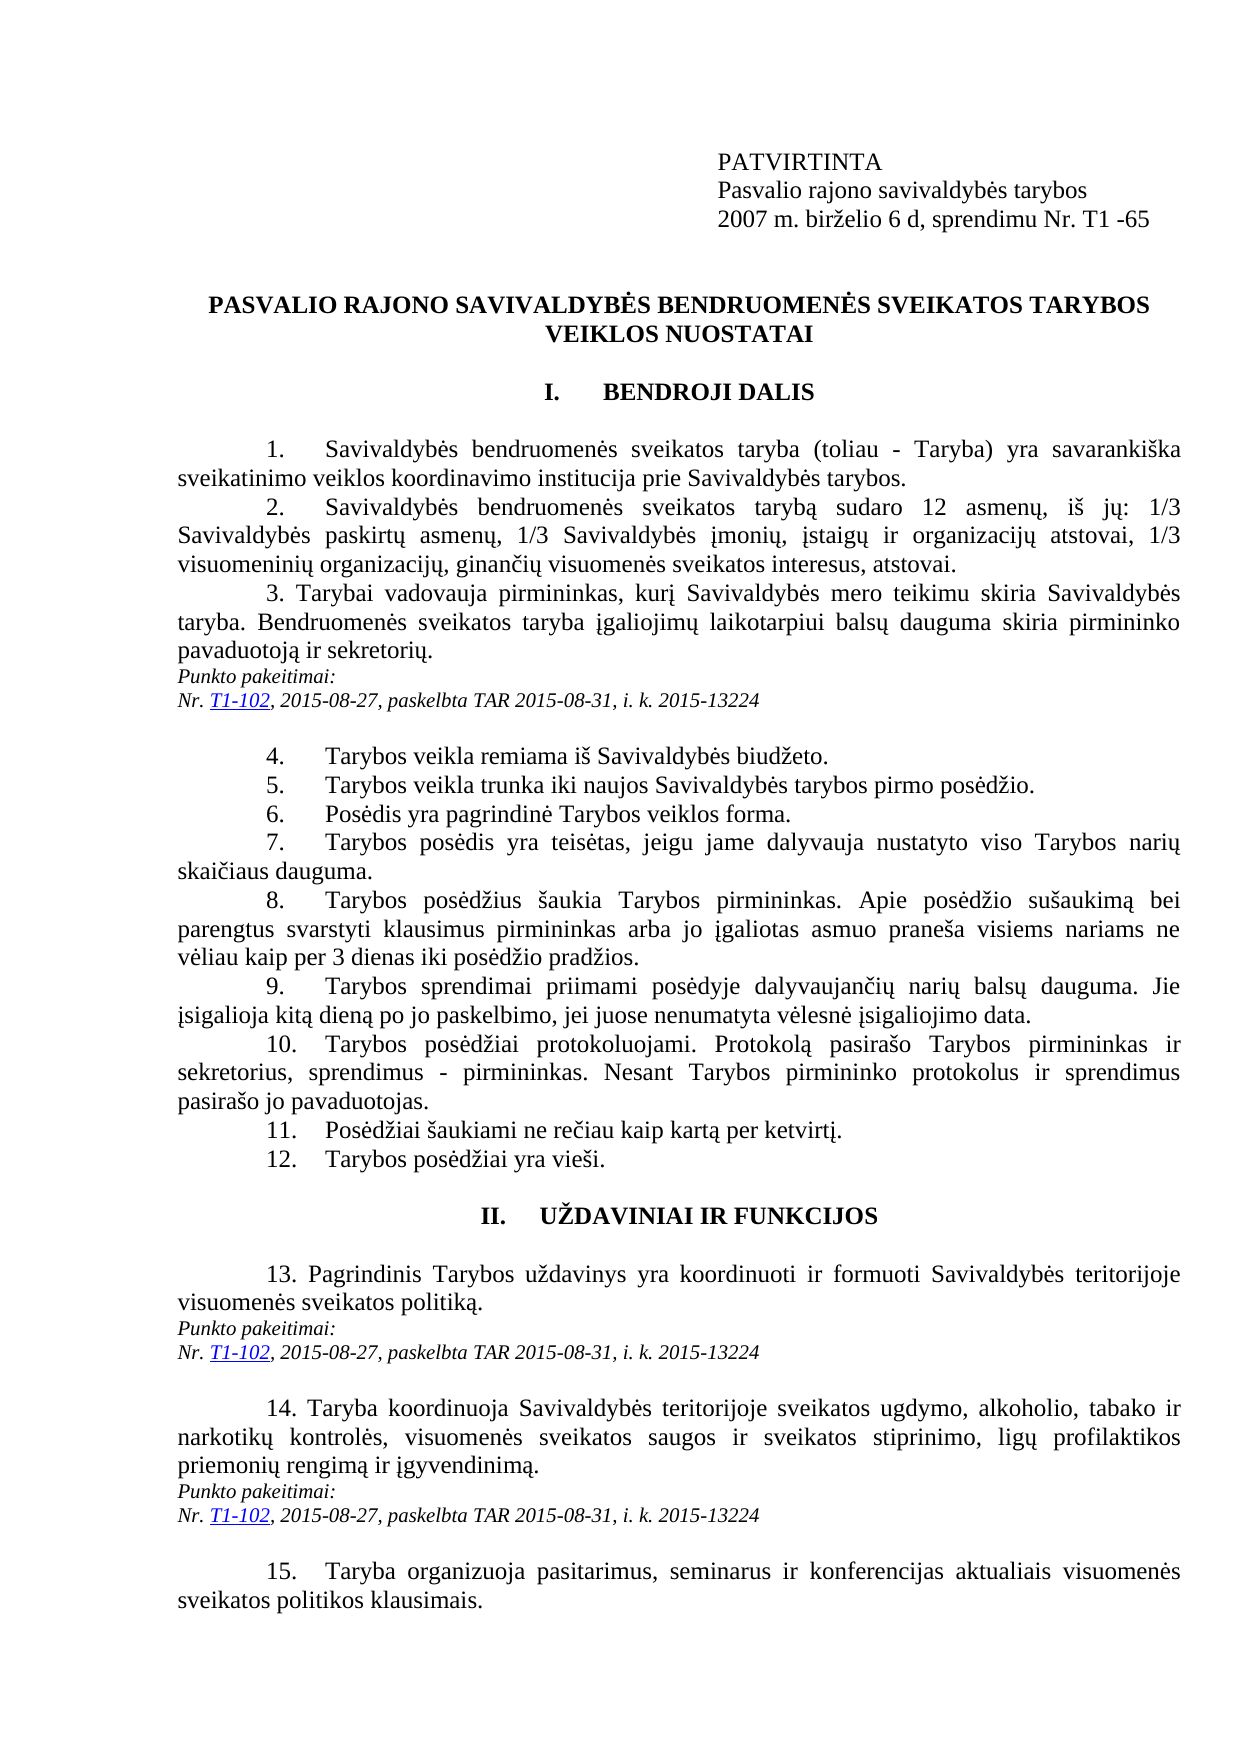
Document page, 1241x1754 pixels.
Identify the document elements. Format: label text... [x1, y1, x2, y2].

text Nr. T1-102, 2015-08-27, paskelbta TAR 2015-08-31, i. k. 2015-13224 [177, 1503, 1181, 1527]
text 2007 m. birželio 6 d, sprendimu Nr. T1 -65 [717, 204, 1181, 233]
subtitle II. UŽDAVINIAI IR FUNKCIJOS [177, 1201, 1181, 1230]
text 5. Tarybos veikla trunka iki naujos Savivaldybės tarybos pirmo posėdžio. [177, 770, 1181, 799]
text 13. Pagrindinis Tarybos uždavinys yra koordinuoti ir formuoti Savivaldybės teritorijoje visuomenės sveikatos politiką. [177, 1259, 1181, 1316]
text 15. Taryba organizuoja pasitarimus, seminarus ir konferencijas aktualiais visuomenės sveikatos politikos klausimais. [177, 1556, 1181, 1614]
text VEIKLOS NUOSTATAI [177, 319, 1181, 348]
text Punkto pakeitimai: [177, 664, 1181, 688]
text Punkto pakeitimai: [177, 1316, 1181, 1340]
text 14. Taryba koordinuoja Savivaldybės teritorijoje sveikatos ugdymo, alkoholio, tabako ir narkotikų kontrolės, visuomenės sveikatos saugos ir sveikatos stiprinimo, ligų profilaktikos priemonių rengimą ir įgyvendinimą. [177, 1393, 1181, 1479]
text Nr. T1-102, 2015-08-27, paskelbta TAR 2015-08-31, i. k. 2015-13224 [177, 688, 1181, 712]
text Nr. T1-102, 2015-08-27, paskelbta TAR 2015-08-31, i. k. 2015-13224 [177, 1340, 1181, 1364]
text 2. Savivaldybės bendruomenės sveikatos tarybą sudaro 12 asmenų, iš jų: 1/3 Savivaldybės paskirtų asmenų, 1/3 Savivaldybės įmonių, įstaigų ir organizacijų atstovai, 1/3 visuomeninių organizacijų, ginančių visuomenės sveikatos interesus, atstovai. [177, 492, 1181, 578]
text PATVIRTINTA [717, 147, 1181, 176]
text I. BENDROJI DALIS [177, 377, 1181, 406]
text 12. Tarybos posėdžiai yra vieši. [177, 1144, 1181, 1172]
text Punkto pakeitimai: [177, 1479, 1181, 1503]
text 8. Tarybos posėdžius šaukia Tarybos pirmininkas. Apie posėdžio sušaukimą bei parengtus svarstyti klausimus pirmininkas arba jo įgaliotas asmuo praneša visiems nariams ne vėliau kaip per 3 dienas iki posėdžio pradžios. [177, 885, 1181, 971]
text Pasvalio rajono savivaldybės tarybos [717, 176, 1181, 204]
text 9. Tarybos sprendimai priimami posėdyje dalyvaujančių narių balsų dauguma. Jie įsigalioja kitą dieną po jo paskelbimo, jei juose nenumatyta vėlesnė įsigaliojimo data. [177, 971, 1181, 1029]
text 7. Tarybos posėdis yra teisėtas, jeigu jame dalyvauja nustatyto viso Tarybos narių skaičiaus dauguma. [177, 827, 1181, 885]
text 6. Posėdis yra pagrindinė Tarybos veiklos forma. [177, 799, 1181, 827]
text 3. Tarybai vadovauja pirmininkas, kurį Savivaldybės mero teikimu skiria Savivaldybės taryba. Bendruomenės sveikatos taryba įgaliojimų laikotarpiui balsų dauguma skiria pirmininko pavaduotoją ir sekretorių. [177, 578, 1181, 664]
text 10. Tarybos posėdžiai protokoluojami. Protokolą pasirašo Tarybos pirmininkas ir sekretorius, sprendimus - pirmininkas. Nesant Tarybos pirmininko protokolus ir sprendimus pasirašo jo pavaduotojas. [177, 1029, 1181, 1115]
text 11. Posėdžiai šaukiami ne rečiau kaip kartą per ketvirtį. [177, 1115, 1181, 1144]
text PASVALIO RAJONO SAVIVALDYBĖS BENDRUOMENĖS SVEIKATOS TARYBOS [177, 291, 1181, 319]
text 4. Tarybos veikla remiama iš Savivaldybės biudžeto. [177, 741, 1181, 770]
text 1. Savivaldybės bendruomenės sveikatos taryba (toliau - Taryba) yra savarankiška sveikatinimo veiklos koordinavimo institucija prie Savivaldybės tarybos. [177, 434, 1181, 492]
